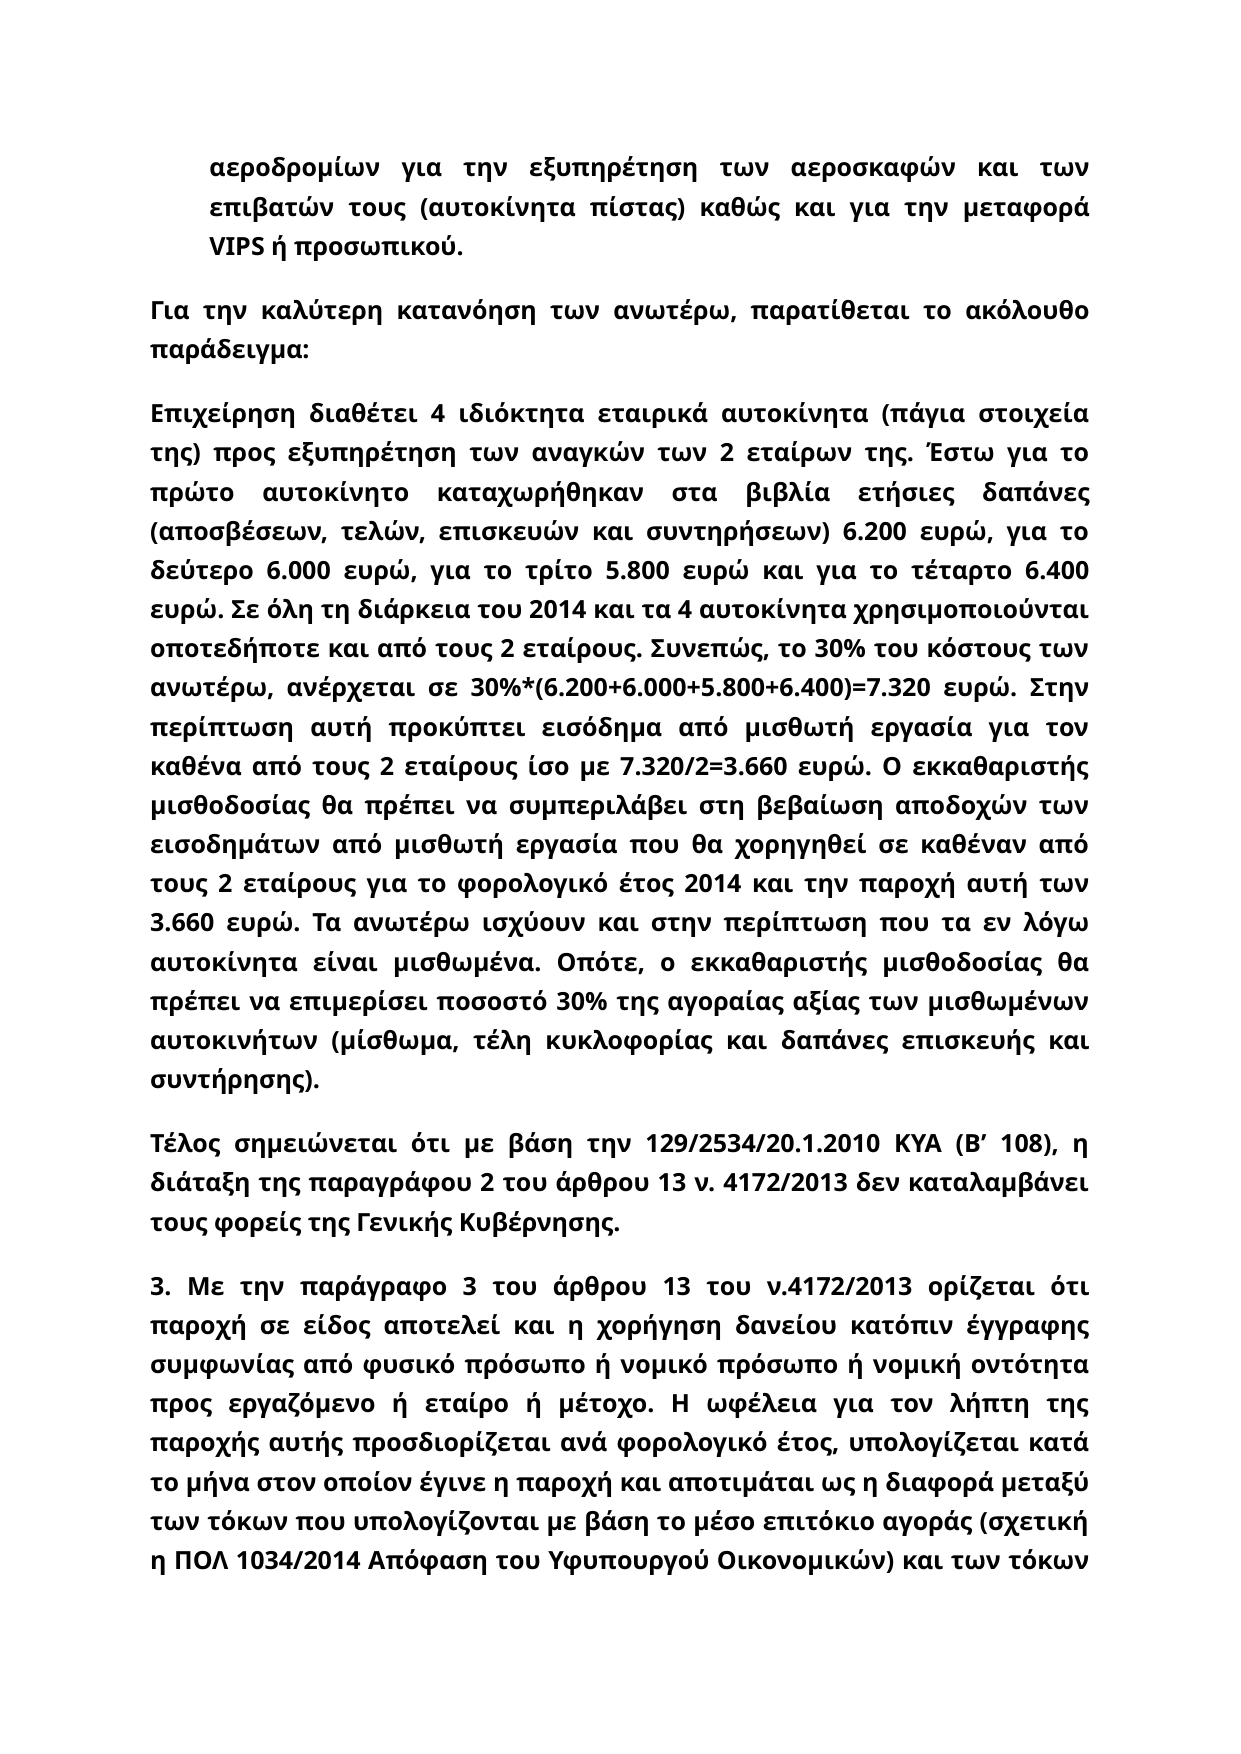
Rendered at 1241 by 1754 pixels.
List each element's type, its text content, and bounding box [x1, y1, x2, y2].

text Επιχείρηση διαθέτει 4 ιδιόκτητα εταιρικά αυτοκίνητα (πάγια στοιχεία της) προς εξυπηρέτηση των αναγκών των 2 εταίρων της. Έστω για το πρώτο αυτοκίνητο καταχωρήθηκαν στα βιβλία ετήσιες δαπάνες (αποσβέσεων, τελών, επισκευών και συντηρήσεων) 6.200 ευρώ, για το δεύτερο 6.000 ευρώ, για το τρίτο 5.800 ευρώ και για το τέταρτο 6.400 ευρώ. Σε όλη τη διάρκεια του 2014 και τα 4 αυτοκίνητα χρησιμοποιούνται οποτεδήποτε και από τους 2 εταίρους. Συνεπώς, το 30% του κόστους των ανωτέρω, ανέρχεται σε 30%*(6.200+6.000+5.800+6.400)=7.320 ευρώ. Στην περίπτωση αυτή προκύπτει εισόδημα από μισθωτή εργασία για τον καθένα από τους 2 εταίρους ίσο με 7.320/2=3.660 ευρώ. Ο εκκαθαριστής μισθοδοσίας θα πρέπει να συμπεριλάβει στη βεβαίωση αποδοχών των εισοδημάτων από μισθωτή εργασία που θα χορηγηθεί σε καθέναν από τους 2 εταίρους για το φορολογικό έτος 2014 και την παροχή αυτή των 3.660 ευρώ. Τα ανωτέρω ισχύουν και στην περίπτωση που τα εν λόγω αυτοκίνητα είναι μισθωμένα. Οπότε, ο εκκαθαριστής μισθοδοσίας θα πρέπει να επιμερίσει ποσοστό 30% της αγοραίας αξίας των μισθωμένων αυτοκινήτων (μίσθωμα, τέλη κυκλοφορίας και δαπάνες επισκευής και συντήρησης). [150, 396, 1090, 1096]
text Για την καλύτερη κατανόηση των ανωτέρω, παρατίθεται το ακόλουθο παράδειγμα: [150, 292, 1090, 366]
text Τέλος σημειώνεται ότι με βάση την 129/2534/20.1.2010 ΚΥΑ (Β’ 108), η διάταξη της παραγράφου 2 του άρθρου 13 ν. 4172/2013 δεν καταλαμβάνει τους φορείς της Γενικής Κυβέρνησης. [150, 1126, 1090, 1238]
list αεροδρομίων για την εξυπηρέτηση των αεροσκαφών και των επιβατών τους (αυτοκίνητα πίστας) καθώς και για την μεταφορά VIPS ή προσωπικού. [150, 150, 1090, 262]
text 3. Με την παράγραφο 3 του άρθρου 13 του ν.4172/2013 ορίζεται ότι παροχή σε είδος αποτελεί και η χορήγηση δανείου κατόπιν έγγραφης συμφωνίας από φυσικό πρόσωπο ή νομικό πρόσωπο ή νομική οντότητα προς εργαζόμενο ή εταίρο ή μέτοχο. Η ωφέλεια για τον λήπτη της παροχής αυτής προσδιορίζεται ανά φορολογικό έτος, υπολογίζεται κατά το μήνα στον οποίον έγινε η παροχή και αποτιμάται ως η διαφορά μεταξύ των τόκων που υπολογίζονται με βάση το μέσο επιτόκιο αγοράς (σχετική η ΠΟΛ 1034/2014 Απόφαση του Υφυπουργού Οικονομικών) και των τόκων [150, 1268, 1090, 1577]
